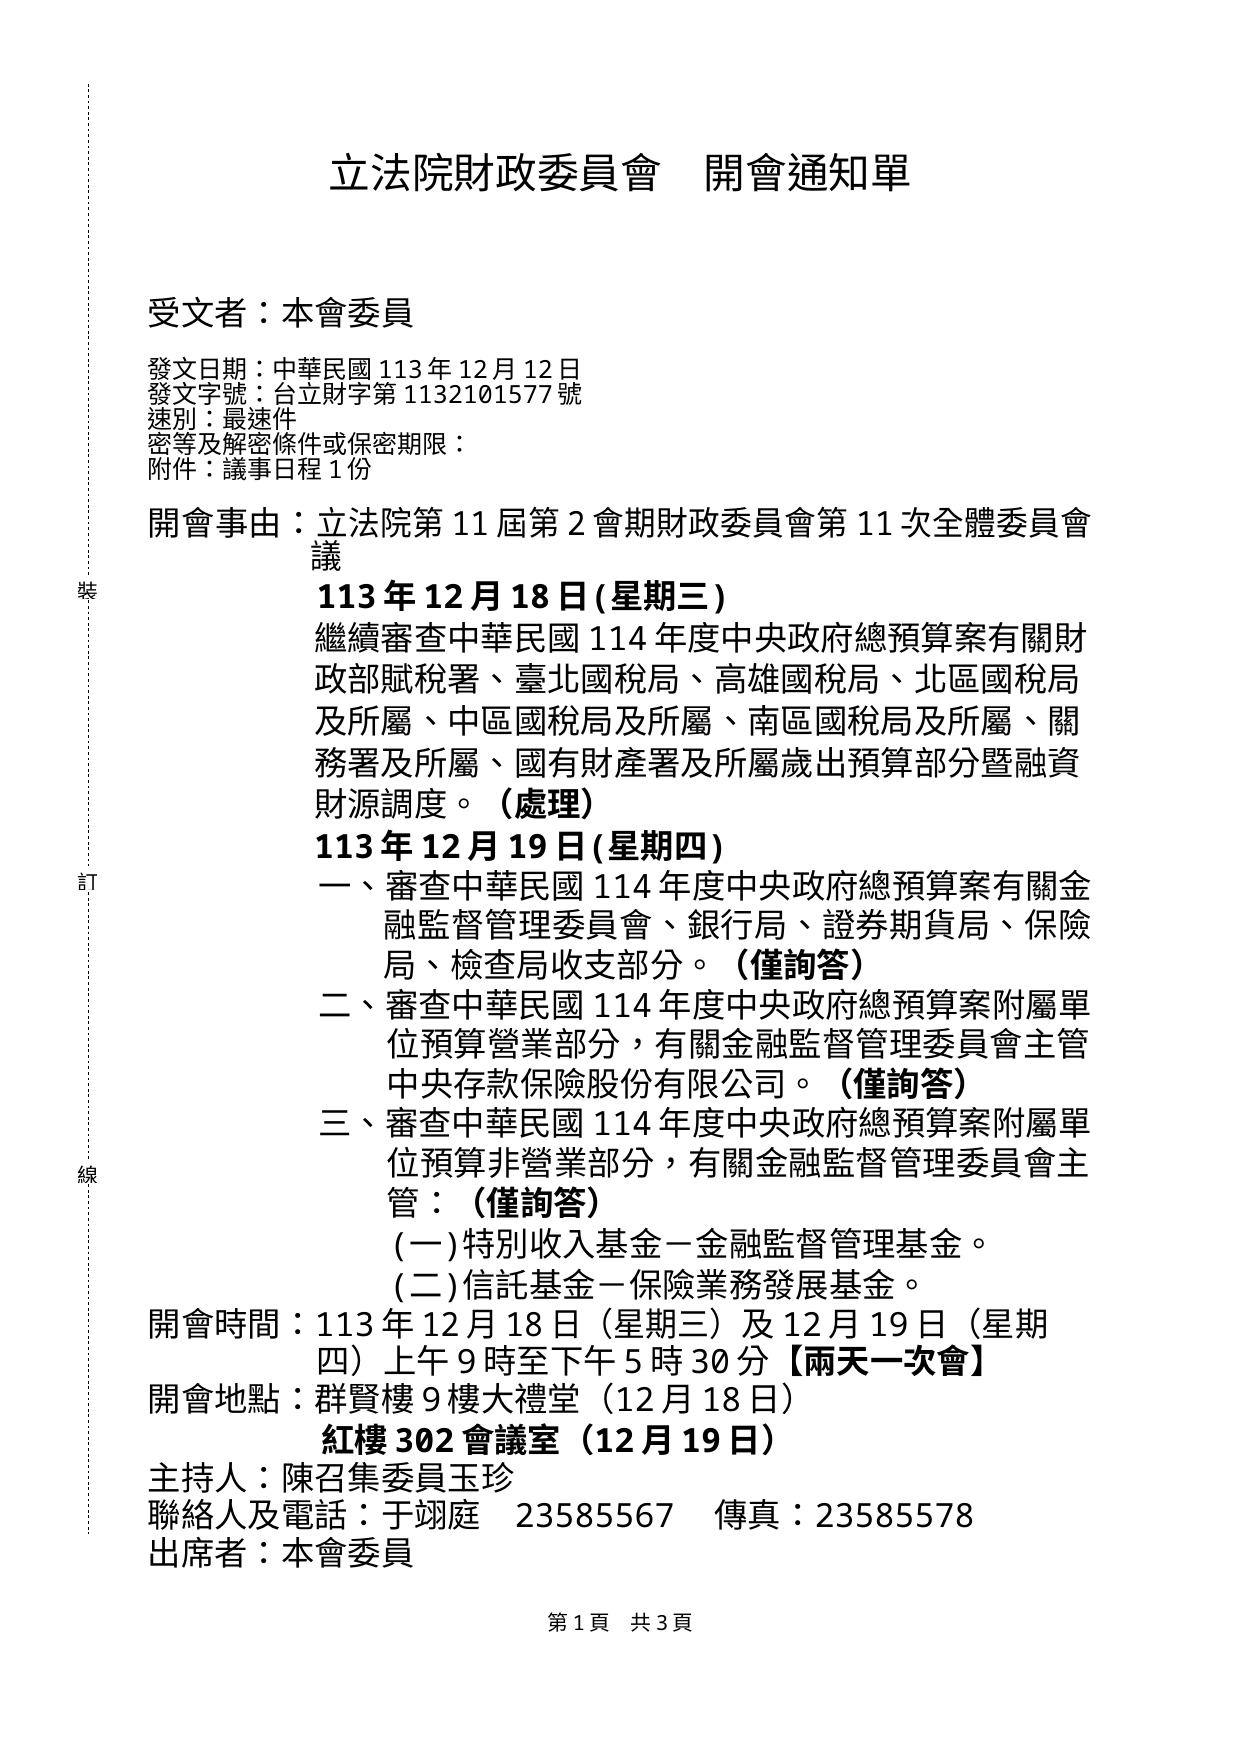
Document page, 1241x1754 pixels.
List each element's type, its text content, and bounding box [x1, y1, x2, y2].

text 113年12月19日(星期四) [314, 825, 1092, 867]
text (二)信託基金－保險業務發展基金。 [389, 1264, 1092, 1306]
text 出席者：本會委員 [148, 1535, 1092, 1573]
text 受文者：本會委員 [148, 296, 1092, 333]
text 開會地點：群賢樓9樓大禮堂（12月18日） [148, 1381, 1092, 1419]
text 紅樓302會議室（12月19日） [281, 1419, 1092, 1460]
text 開會事由：立法院第11屆第2會期財政委員會第11次全體委員會議 [148, 508, 1092, 575]
text 附件：議事日程1份 [148, 458, 1092, 483]
text 繼續審查中華民國114年度中央政府總預算案有關財政部賦稅署、臺北國稅局、高雄國稅局、北區國稅局及所屬、中區國稅局及所屬、南區國稅局及所屬、關務署及所屬、國有財產署及所屬歲出預算部分暨融資財源調度。（處理） [314, 617, 1092, 825]
text 二、審查中華民國114年度中央政府總預算案附屬單位預算營業部分，有關金融監督管理委員會主管中央存款保險股份有限公司。（僅詢答） [318, 985, 1092, 1104]
text 速別：最速件 [148, 408, 1092, 433]
text 一、審查中華民國114年度中央政府總預算案有關金融監督管理委員會、銀行局、證券期貨局、保險局、檢查局收支部分。（僅詢答） [318, 867, 1092, 985]
text 密等及解密條件或保密期限： [148, 433, 1092, 458]
title 立法院財政委員會 開會通知單 [148, 158, 1092, 233]
text (一)特別收入基金－金融監督管理基金。 [389, 1223, 1092, 1264]
text 發文日期：中華民國113年12月12日 [148, 358, 1092, 383]
text 發文字號：台立財字第1132101577號 [148, 383, 1092, 408]
text 開會時間：113年12月18日（星期三）及12月19日（星期四）上午9時至下午5時30分【兩天一次會】 [148, 1306, 1092, 1381]
text 113年12月18日(星期三) [316, 575, 1092, 617]
text 三、審查中華民國114年度中央政府總預算案附屬單位預算非營業部分，有關金融監督管理委員會主管：（僅詢答） [318, 1104, 1092, 1223]
text 主持人：陳召集委員玉珍 [148, 1460, 1092, 1498]
text 聯絡人及電話：于翊庭 23585567 傳真：23585578 [148, 1498, 1092, 1535]
